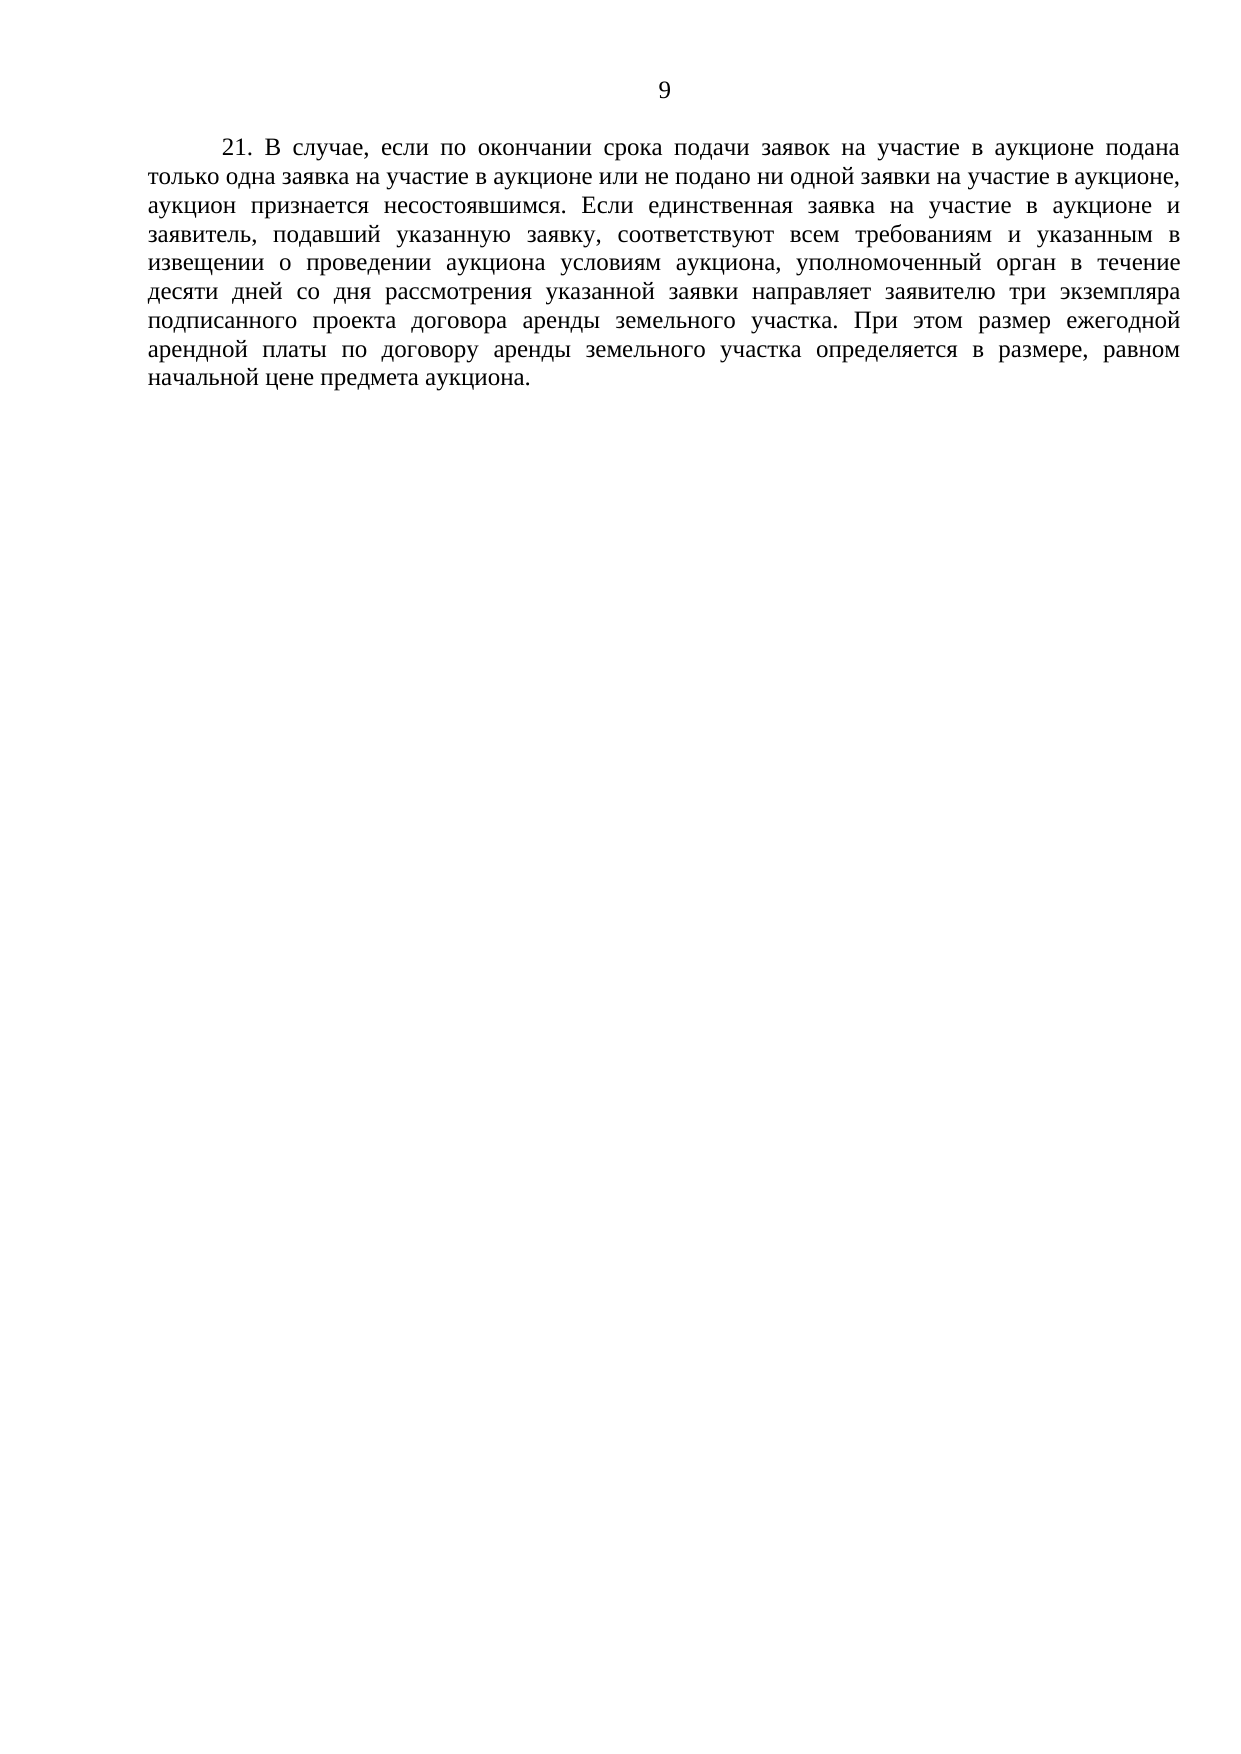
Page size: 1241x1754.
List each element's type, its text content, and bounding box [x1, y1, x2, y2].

text 21. В случае, если по окончании срока подачи заявок на участие в аукционе подана только одна заявка на участие в аукционе или не подано ни одной заявки на участие в аукционе, аукцион признается несостоявшимся. Если единственная заявка на участие в аукционе и заявитель, подавший указанную заявку, соответствуют всем требованиям и указанным в извещении о проведении аукциона условиям аукциона, уполномоченный орган в течение десяти дней со дня рассмотрения указанной заявки направляет заявителю три экземпляра подписанного проекта договора аренды земельного участка. При этом размер ежегодной арендной платы по договору аренды земельного участка определяется в размере, равном начальной цене предмета аукциона. [148, 132, 1181, 391]
